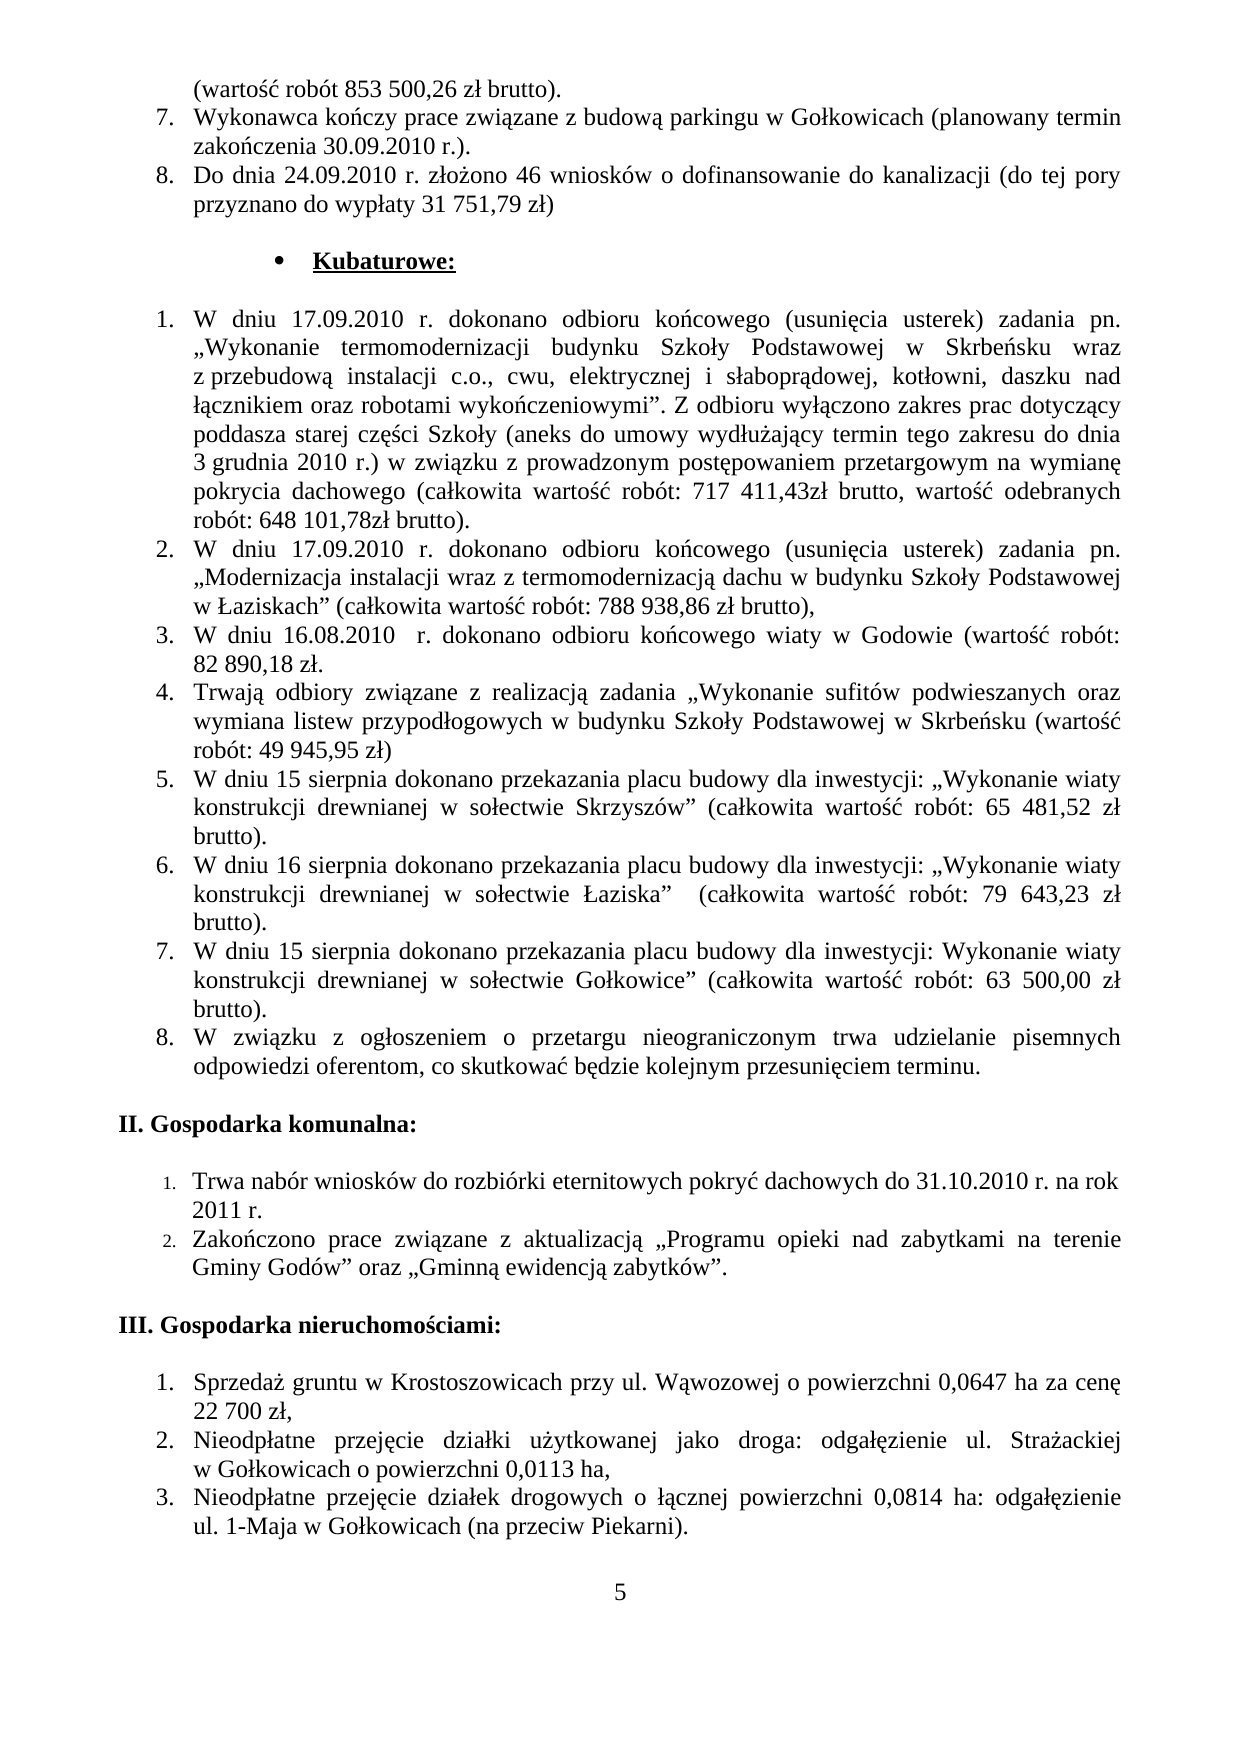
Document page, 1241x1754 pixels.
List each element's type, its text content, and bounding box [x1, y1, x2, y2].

list W dniu 15 sierpnia dokonano przekazania placu budowy dla inwestycji: „Wykonanie wiaty konstrukcji drewnianej w sołectwie Skrzyszów” (całkowita wartość robót: 65 481,52 zł brutto). [156, 764, 1122, 850]
list W dniu 16 sierpnia dokonano przekazania placu budowy dla inwestycji: „Wykonanie wiaty konstrukcji drewnianej w sołectwie Łaziska” (całkowita wartość robót: 79 643,23 zł brutto). [156, 850, 1122, 936]
text III. Gospodarka nieruchomościami: [118, 1310, 1122, 1339]
list Trwa nabór wniosków do rozbiórki eternitowych pokryć dachowych do 31.10.2010 r. na rok 2011 r. [162, 1166, 1122, 1224]
list Zakończono prace związane z aktualizacją „Programu opieki nad zabytkami na terenie Gminy Godów” oraz „Gminną ewidencją zabytków”. [162, 1224, 1122, 1281]
text II. Gospodarka komunalna: [118, 1109, 1122, 1137]
list W dniu 17.09.2010 r. dokonano odbioru końcowego (usunięcia usterek) zadania pn. „Modernizacja instalacji wraz z termomodernizacją dachu w budynku Szkoły Podstawowej w Łaziskach” (całkowita wartość robót: 788 938,86 zł brutto), [156, 534, 1122, 620]
list Nieodpłatne przejęcie działki użytkowanej jako droga: odgałęzienie ul. Strażackiej w Gołkowicach o powierzchni 0,0113 ha, [156, 1425, 1122, 1482]
list (wartość robót 853 500,26 zł brutto). [156, 74, 1122, 102]
list W dniu 15 sierpnia dokonano przekazania placu budowy dla inwestycji: Wykonanie wiaty konstrukcji drewnianej w sołectwie Gołkowice” (całkowita wartość robót: 63 500,00 zł brutto). [156, 936, 1122, 1022]
list Kubaturowe: [275, 246, 1122, 275]
list Trwają odbiory związane z realizacją zadania „Wykonanie sufitów podwieszanych oraz wymiana listew przypodłogowych w budynku Szkoły Podstawowej w Skrbeńsku (wartość robót: 49 945,95 zł) [156, 677, 1122, 764]
list W dniu 16.08.2010 r. dokonano odbioru końcowego wiaty w Godowie (wartość robót: 82 890,18 zł. [156, 620, 1122, 677]
list Do dnia 24.09.2010 r. złożono 46 wniosków o dofinansowanie do kanalizacji (do tej pory przyznano do wypłaty 31 751,79 zł) [156, 160, 1122, 217]
list Nieodpłatne przejęcie działek drogowych o łącznej powierzchni 0,0814 ha: odgałęzienie ul. 1-Maja w Gołkowicach (na przeciw Piekarni). [156, 1482, 1122, 1540]
list Sprzedaż gruntu w Krostoszowicach przy ul. Wąwozowej o powierzchni 0,0647 ha za cenę 22 700 zł, [156, 1367, 1122, 1425]
list W dniu 17.09.2010 r. dokonano odbioru końcowego (usunięcia usterek) zadania pn. „Wykonanie termomodernizacji budynku Szkoły Podstawowej w Skrbeńsku wraz z przebudową instalacji c.o., cwu, elektrycznej i słaboprądowej, kotłowni, daszku nad łącznikiem oraz robotami wykończeniowymi”. Z odbioru wyłączono zakres prac dotyczący poddasza starej części Szkoły (aneks do umowy wydłużający termin tego zakresu do dnia 3 grudnia 2010 r.) w związku z prowadzonym postępowaniem przetargowym na wymianę pokrycia dachowego (całkowita wartość robót: 717 411,43zł brutto, wartość odebranych robót: 648 101,78zł brutto). [156, 304, 1122, 534]
list Wykonawca kończy prace związane z budową parkingu w Gołkowicach (planowany termin zakończenia 30.09.2010 r.). [156, 102, 1122, 160]
list W związku z ogłoszeniem o przetargu nieograniczonym trwa udzielanie pisemnych odpowiedzi oferentom, co skutkować będzie kolejnym przesunięciem terminu. [156, 1022, 1122, 1080]
